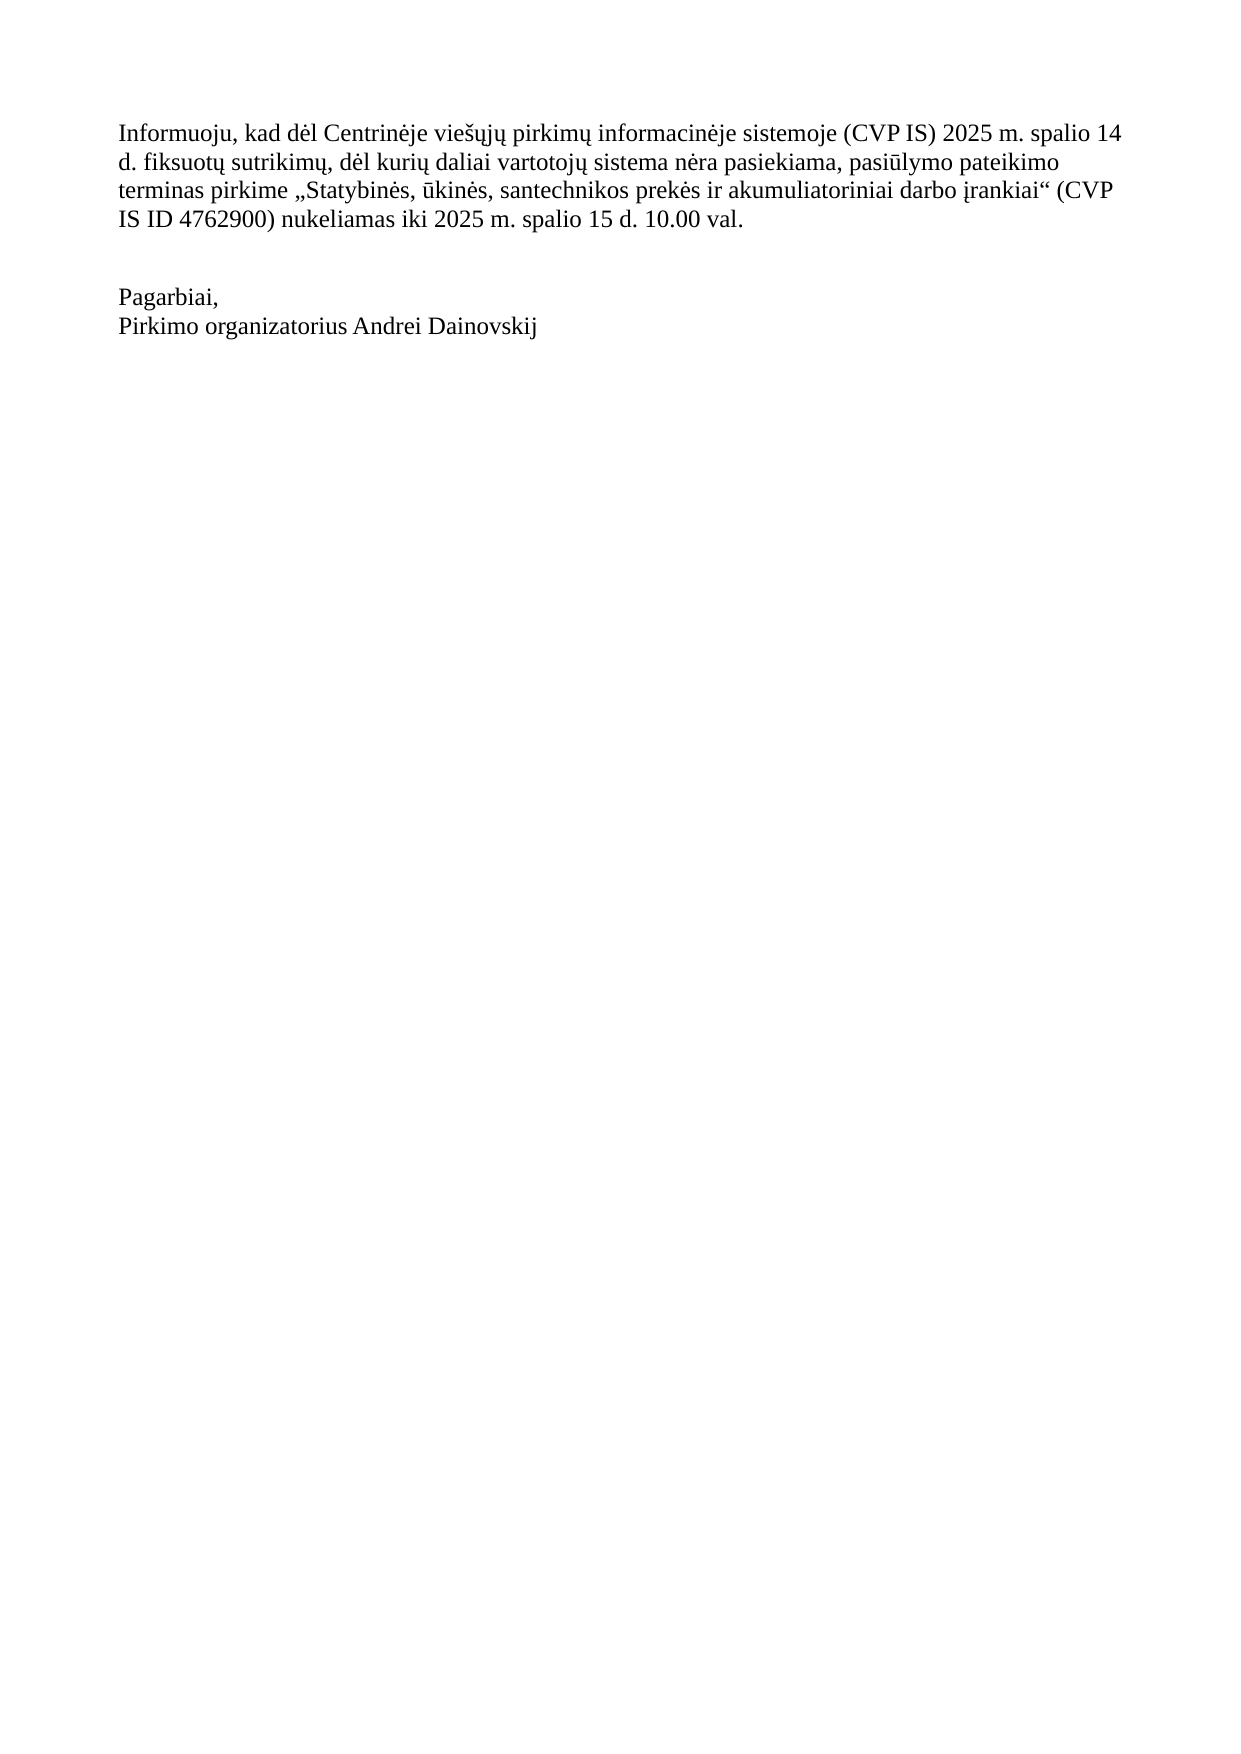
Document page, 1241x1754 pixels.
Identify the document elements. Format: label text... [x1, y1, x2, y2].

text Informuoju, kad dėl Centrinėje viešųjų pirkimų informacinėje sistemoje (CVP IS) 2025 m. spalio 14 d. fiksuotų sutrikimų, dėl kurių daliai vartotojų sistema nėra pasiekiama, pasiūlymo pateikimo terminas pirkime „Statybinės, ūkinės, santechnikos prekės ir akumuliatoriniai darbo įrankiai“ (CVP IS ID 4762900) nukeliamas iki 2025 m. spalio 15 d. 10.00 val. [118, 118, 1122, 233]
text Pagarbiai, [118, 282, 1122, 311]
text Pirkimo organizatorius Andrei Dainovskij [118, 311, 1122, 340]
